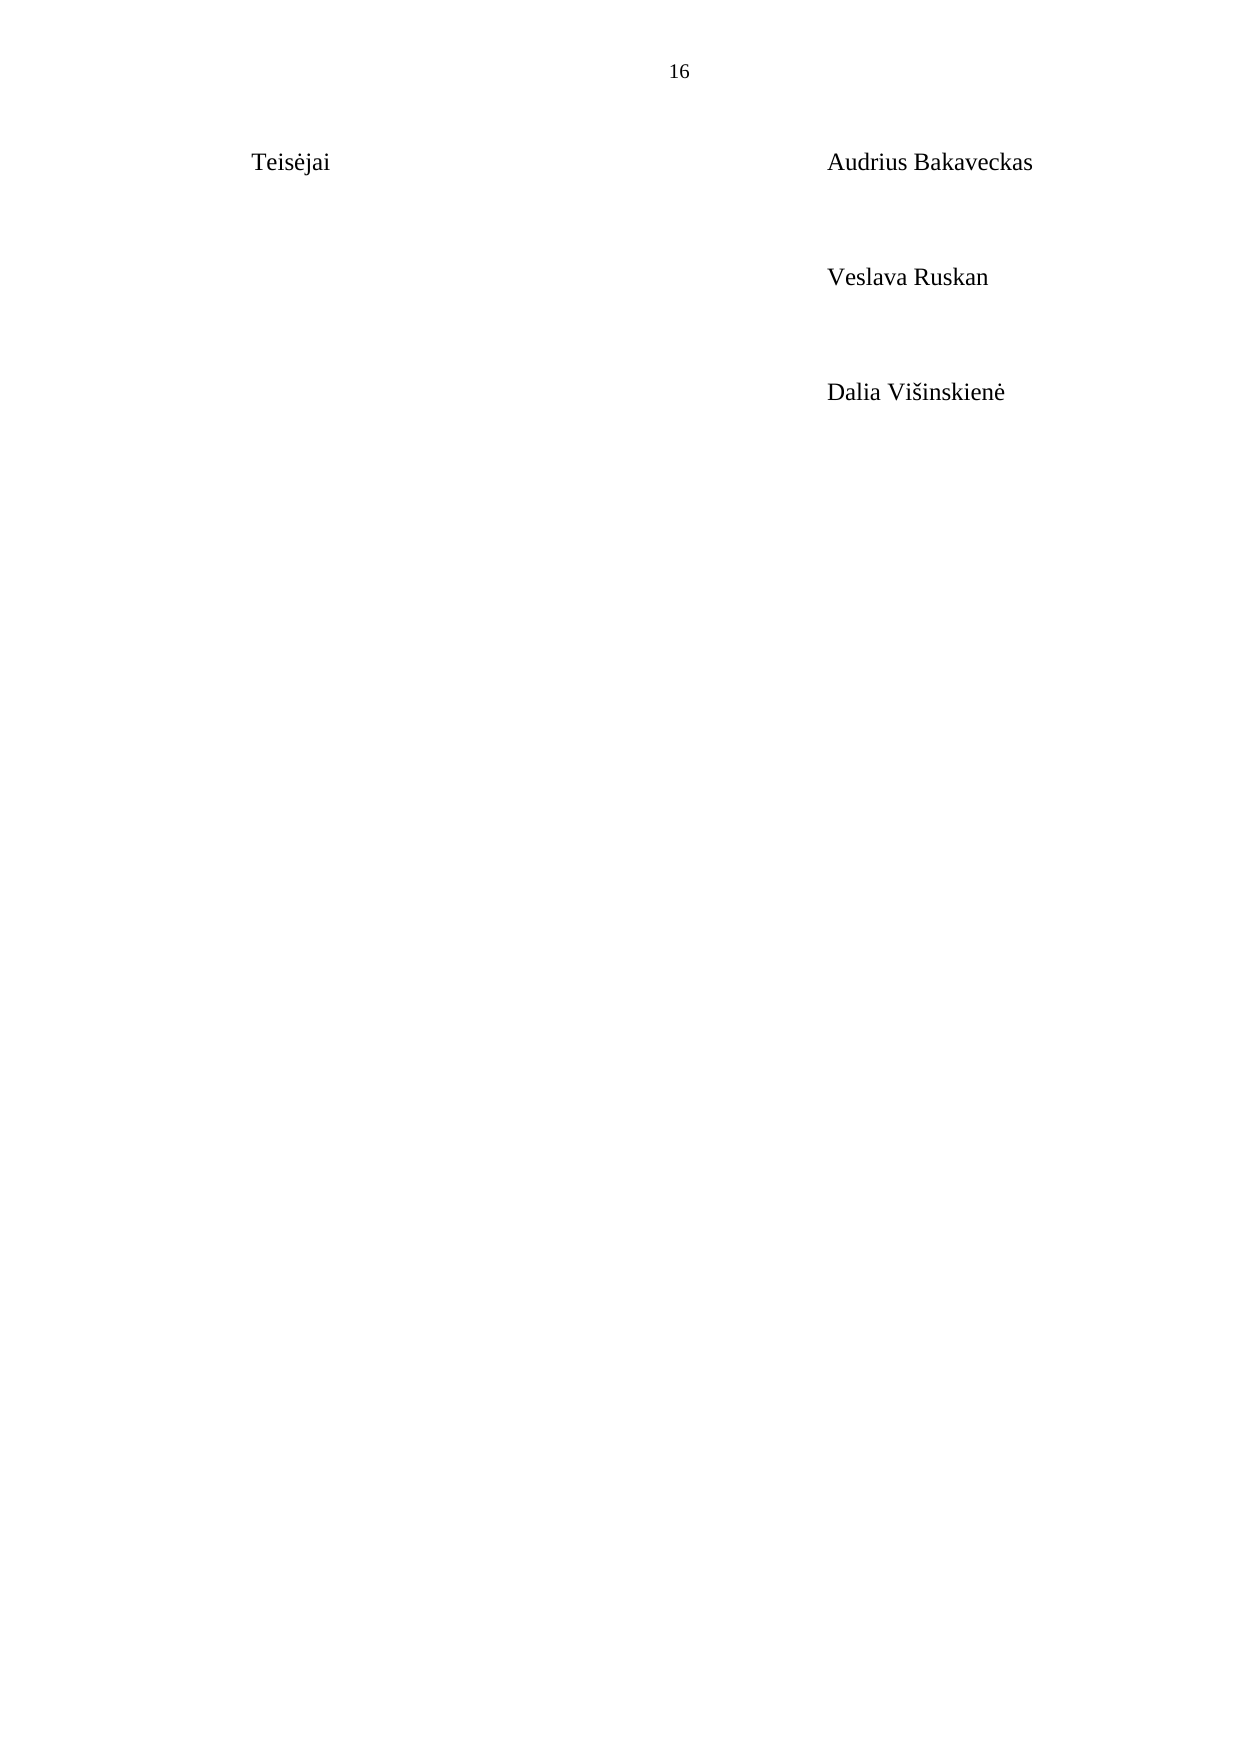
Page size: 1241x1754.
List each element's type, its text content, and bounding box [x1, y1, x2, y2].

text Veslava Ruskan [717, 262, 1240, 291]
text Dalia Višinskienė [59, 377, 1181, 406]
text Teisėjai Audrius Bakaveckas [177, 147, 1181, 176]
